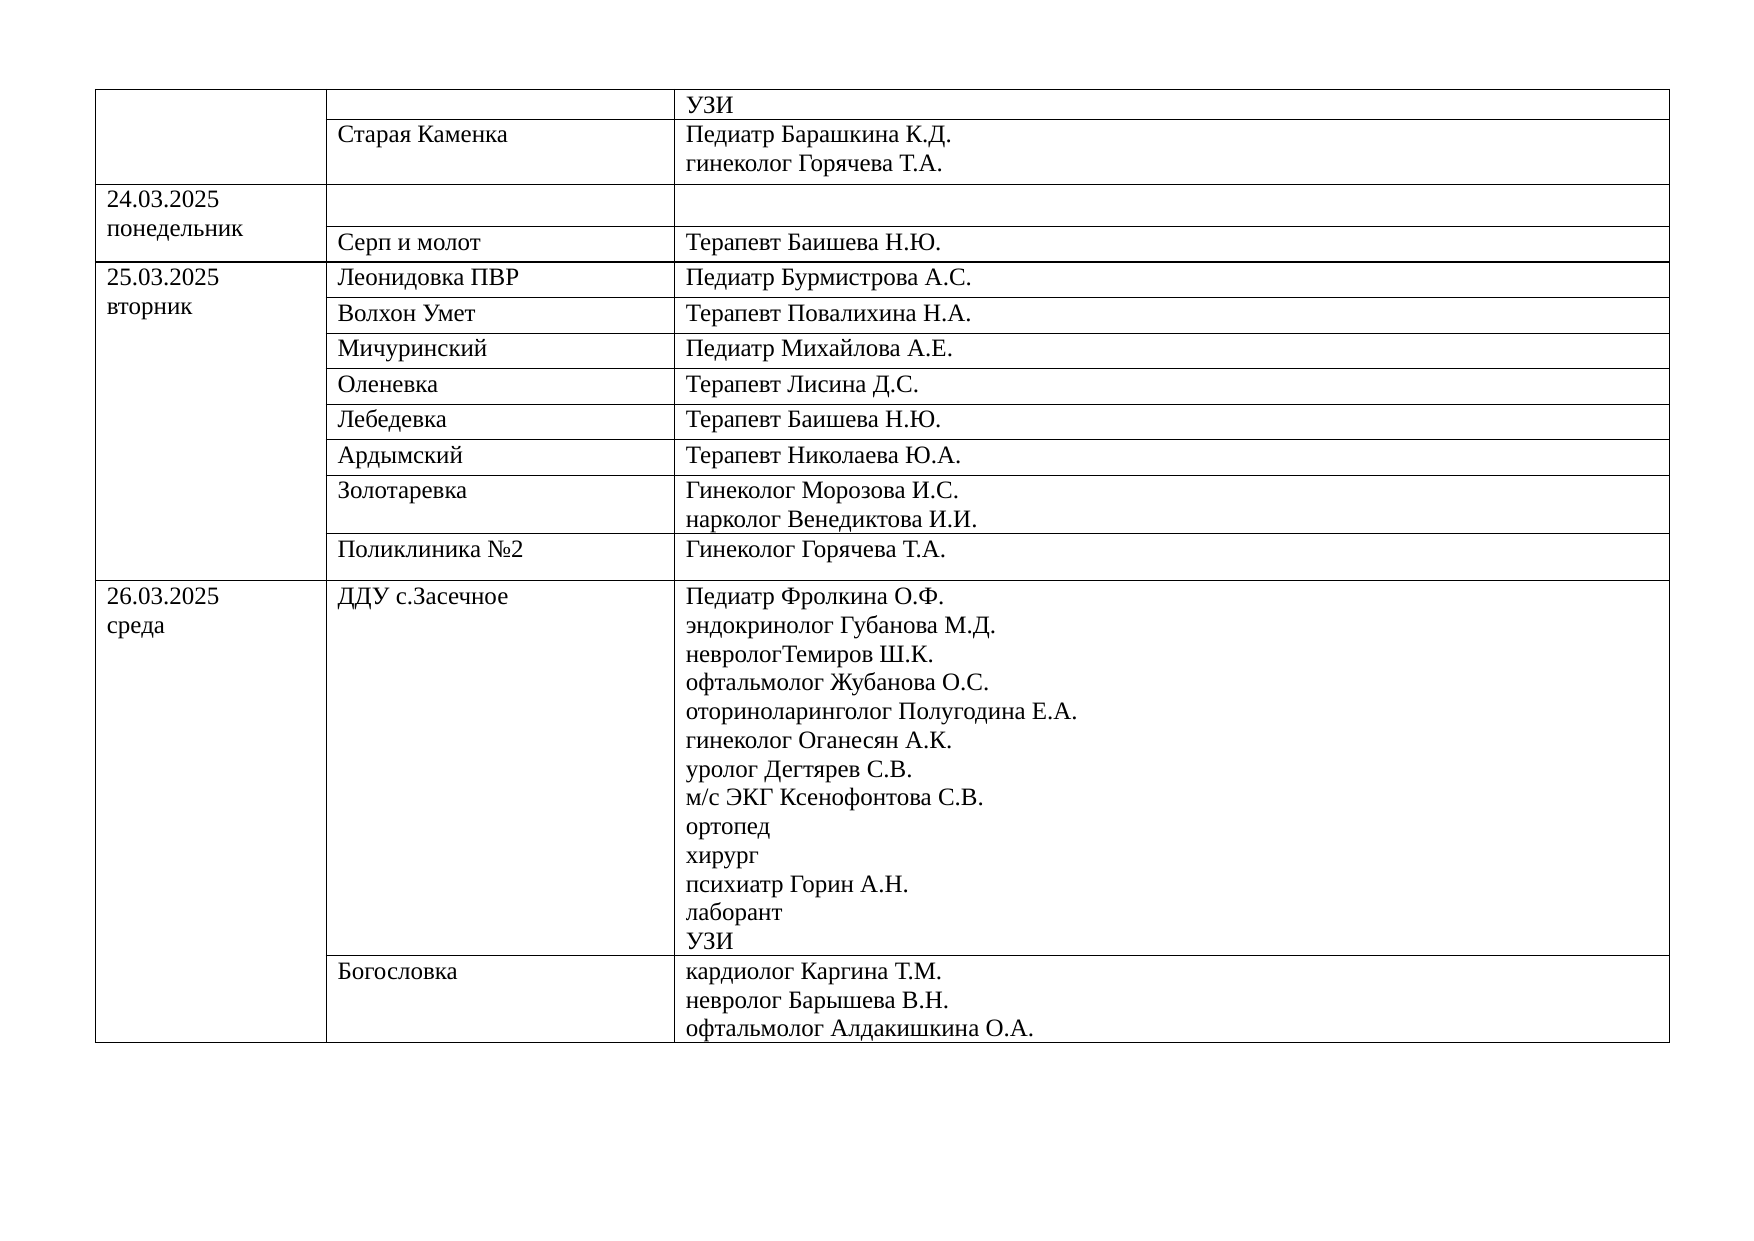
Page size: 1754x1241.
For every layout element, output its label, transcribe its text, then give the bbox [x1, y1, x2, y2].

table_cell ДДУ с.Засечное [327, 581, 674, 955]
table_cell [96, 90, 326, 183]
table_cell [675, 185, 1669, 226]
table_cell Ардымский [327, 440, 674, 474]
table_cell Педиатр Бурмистрова А.С. [675, 263, 1669, 297]
table_cell Старая Каменка [327, 120, 674, 183]
table_cell Мичуринский [327, 334, 674, 368]
table_cell Терапевт Николаева Ю.А. [675, 440, 1669, 474]
table_cell Педиатр Барашкина К.Д. гинеколог Горячева Т.А. [675, 120, 1669, 183]
table_cell Серп и молот [327, 227, 674, 261]
table_cell Богословка [327, 956, 674, 1042]
table_cell Гинеколог Горячева Т.А. [675, 534, 1669, 580]
table_cell Терапевт Повалихина Н.А. [675, 298, 1669, 332]
table_cell [327, 185, 674, 226]
table_cell Педиатр Фролкина О.Ф. эндокринолог Губанова М.Д. неврологТемиров Ш.К. офтальмолог Жубанова О.С. оториноларинголог Полугодина Е.А. гинеколог Оганесян А.К. уролог Дегтярев С.В. м/с ЭКГ Ксенофонтова С.В. ортопед хирург психиатр Горин А.Н. лаборант УЗИ [675, 581, 1669, 955]
table_cell Поликлиника №2 [327, 534, 674, 580]
table_cell УЗИ [675, 90, 1669, 118]
table_cell Оленевка [327, 369, 674, 403]
table_cell 24.03.2025 понедельник [96, 185, 326, 261]
table_cell Гинеколог Морозова И.С. нарколог Венедиктова И.И. [675, 476, 1669, 533]
table_cell кардиолог Каргина Т.М. невролог Барышева В.Н. офтальмолог Алдакишкина О.А. [675, 956, 1669, 1042]
table_cell Леонидовка ПВР [327, 263, 674, 297]
table_cell Терапевт Баишева Н.Ю. [675, 405, 1669, 439]
table_cell [327, 90, 674, 118]
table_cell Терапевт Лисина Д.С. [675, 369, 1669, 403]
table_cell Волхон Умет [327, 298, 674, 332]
table_cell Лебедевка [327, 405, 674, 439]
table_cell 25.03.2025 вторник [96, 263, 326, 580]
table_cell Терапевт Баишева Н.Ю. [675, 227, 1669, 261]
table_cell Золотаревка [327, 476, 674, 533]
table_cell Педиатр Михайлова А.Е. [675, 334, 1669, 368]
table_cell 26.03.2025 среда [96, 581, 326, 1042]
